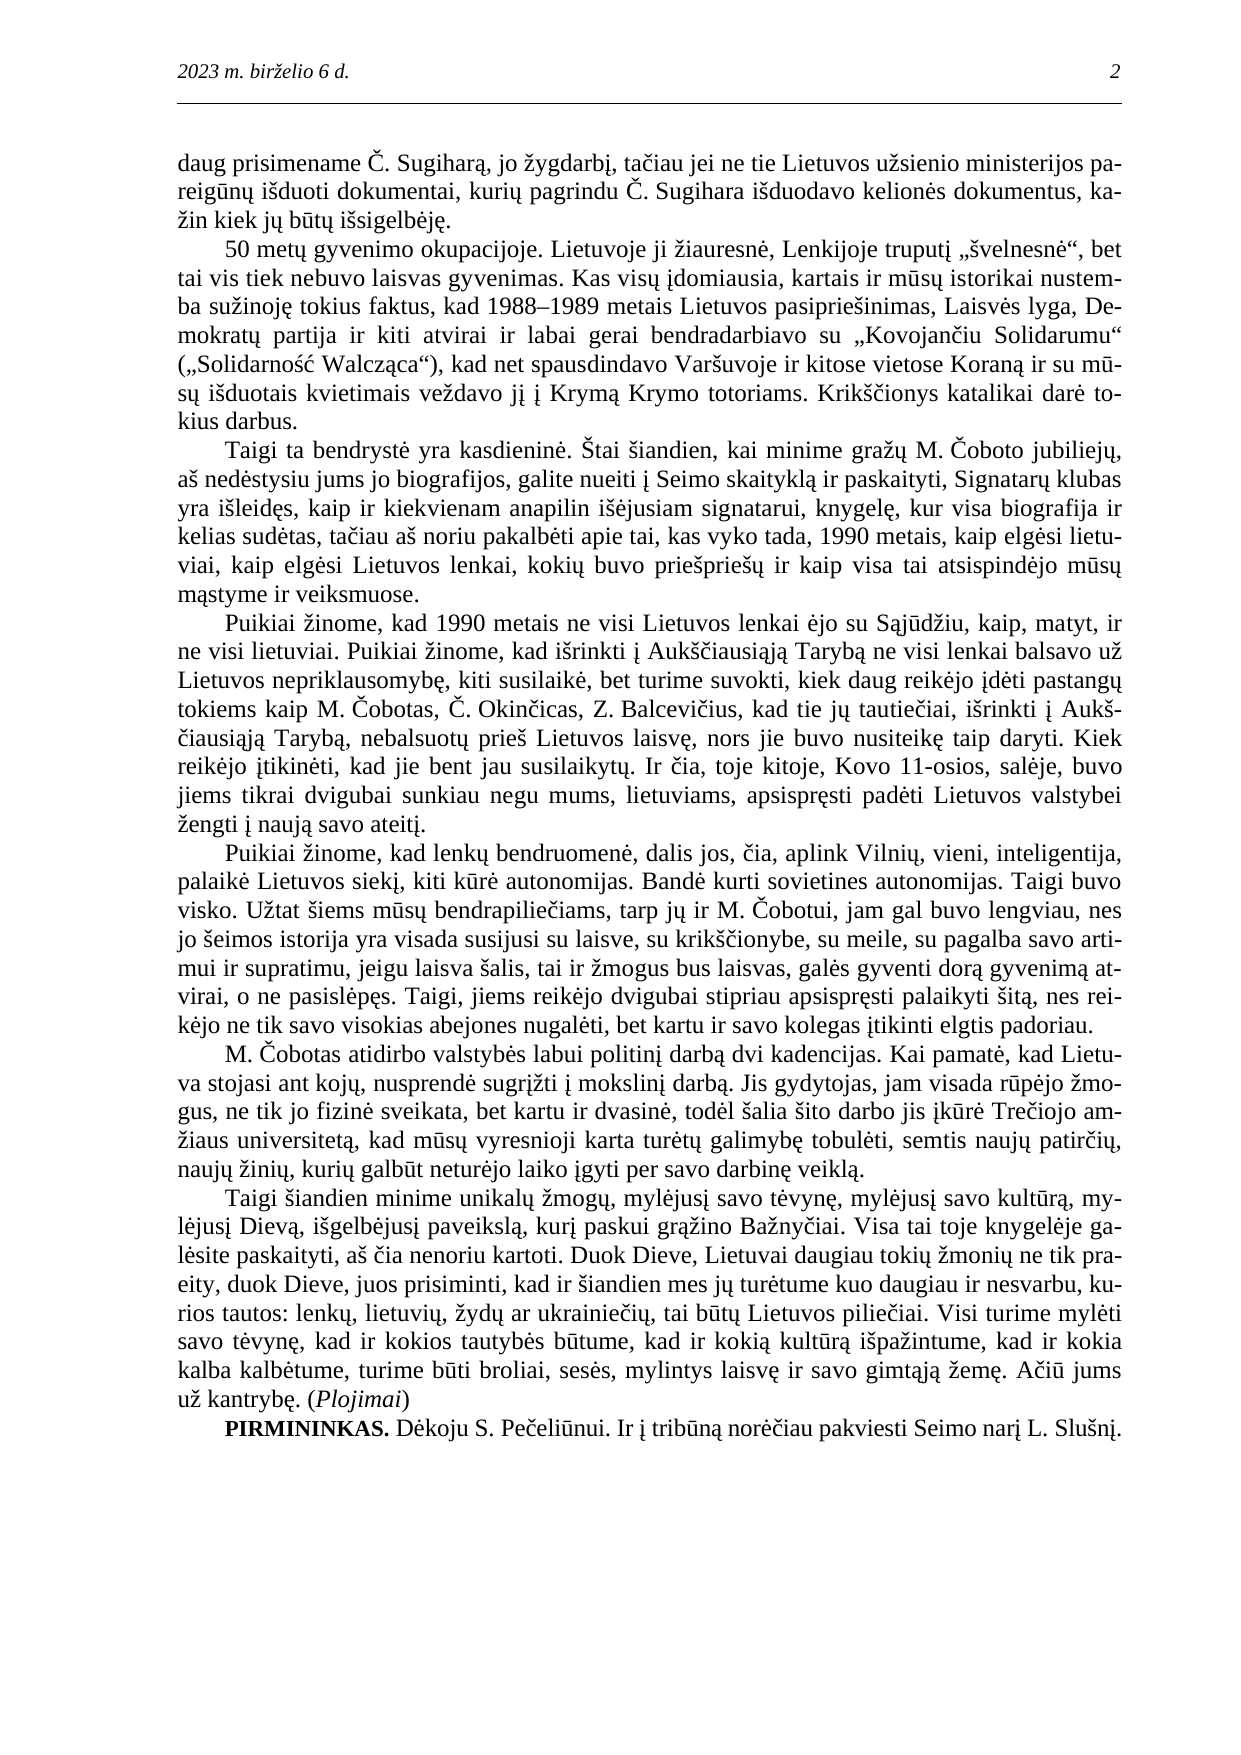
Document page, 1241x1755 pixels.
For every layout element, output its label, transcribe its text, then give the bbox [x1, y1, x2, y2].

text Tai­gi šian­dien mi­ni­me uni­ka­lų žmo­gų, my­lė­ju­sį sa­vo tė­vy­nę, my­lė­ju­sį sa­vo kul­tū­rą, my­lė­ju­sį Die­vą, iš­gel­bė­ju­sį pa­veiks­lą, ku­rį pas­kui grą­ži­no Baž­ny­čiai. Vi­sa tai to­je kny­ge­lė­je ga­lė­si­te pa­skai­ty­ti, aš čia ne­no­riu kar­to­ti. Duok Die­ve, Lie­tu­vai dau­giau to­kių žmo­nių ne tik pra­ei­ty, duok Die­ve, juos pri­si­min­ti, kad ir šian­dien mes jų tu­rė­tu­me kuo dau­giau ir ne­svar­bu, ku­rios tau­tos: len­kų, lie­tu­vių, žy­dų ar uk­rai­nie­čių, tai bū­tų Lie­tu­vos pi­lie­čiai. Vi­si tu­ri­me my­lė­ti sa­vo tė­vy­nę, kad ir ko­kios tau­ty­bės bū­tu­me, kad ir ko­kią kul­tū­rą iš­pa­žin­tu­me, kad ir ko­kia kal­ba kal­bė­tu­me, tu­ri­me bū­ti bro­liai, se­sės, my­lin­tys lais­vę ir sa­vo gim­tą­ją že­mę. Ačiū jums už kan­try­bę. (Plo­ji­mai) [177, 1183, 1122, 1413]
text PIRMININKAS. Dė­ko­ju S. Pe­če­liū­nui. Ir į tri­bū­ną no­rė­čiau pa­kvies­ti Sei­mo na­rį L. Sluš­nį. [177, 1413, 1122, 1441]
text Pui­kiai ži­no­me, kad len­kų ben­druo­me­nė, da­lis jos, čia, ap­link Vil­nių, vie­ni, in­te­li­gen­ti­ja, pa­lai­kė Lie­tu­vos sie­kį, ki­ti kū­rė au­to­no­mi­jas. Ban­dė kur­ti so­vie­ti­nes au­to­no­mi­jas. Tai­gi bu­vo vis­ko. Už­tat šiems mū­sų ben­dra­pi­lie­čiams, tarp jų ir M. Čo­bo­tui, jam gal bu­vo leng­viau, nes jo šei­mos is­to­ri­ja yra vi­sa­da su­si­ju­si su lais­ve, su krikš­čio­ny­be, su mei­le, su pa­gal­ba sa­vo ar­ti­mui ir su­pra­ti­mu, jei­gu lais­va ša­lis, tai ir žmo­gus bus lais­vas, ga­lės gy­ven­ti do­rą gy­ve­ni­mą at­vi­rai, o ne pa­si­slė­pęs. Tai­gi, jiems rei­kė­jo dvi­gu­bai stip­riau ap­si­spręs­ti pa­lai­ky­ti ši­tą, nes rei­kė­jo ne tik sa­vo vi­so­kias abe­jo­nes nu­ga­lė­ti, bet kar­tu ir sa­vo ko­le­gas įti­kin­ti elg­tis pa­do­riau. [177, 838, 1122, 1039]
text M. Čo­bo­tas ati­dir­bo vals­ty­bės la­bui po­li­ti­nį dar­bą dvi ka­den­ci­jas. Kai pa­ma­tė, kad Lie­tu­va sto­ja­si ant ko­jų, nu­spren­dė su­grįž­ti į moks­li­nį dar­bą. Jis gy­dy­to­jas, jam vi­sa­da rū­pė­jo žmo­gus, ne tik jo fi­zi­nė svei­ka­ta, bet kar­tu ir dva­si­nė, to­dėl ša­lia ši­to dar­bo jis įkū­rė Tre­čio­jo am­žiaus uni­ver­si­te­tą, kad mū­sų vy­res­nio­ji kar­ta tu­rė­tų ga­li­my­bę to­bu­lė­ti, sem­tis nau­jų pa­tir­čių, nau­jų ži­nių, ku­rių gal­būt ne­tu­rė­jo lai­ko įgy­ti per sa­vo dar­bi­nę veik­lą. [177, 1039, 1122, 1183]
text Tai­gi ta ben­drys­tė yra kas­die­ni­nė. Štai šian­dien, kai mi­ni­me gra­žų M. Čo­bo­to ju­bi­lie­jų, aš ne­dės­ty­siu jums jo biog­ra­fi­jos, ga­li­te nu­ei­ti į Sei­mo skai­tyk­lą ir pa­skai­ty­ti, Sig­na­ta­rų klu­bas yra iš­lei­dęs, kaip ir kiek­vie­nam ana­pi­lin iš­ėju­siam sig­na­ta­rui, kny­ge­lę, kur vi­sa biog­ra­fi­ja ir ke­lias su­dė­tas, ta­čiau aš no­riu pa­kal­bė­ti apie tai, kas vy­ko ta­da, 1990 me­tais, kaip el­gė­si lie­tu­viai, kaip el­gė­si Lie­tu­vos len­kai, ko­kių bu­vo prieš­prie­šų ir kaip vi­sa tai at­si­spin­dė­jo mū­sų mąs­ty­me ir veiks­muo­se. [177, 435, 1122, 608]
text Pui­kiai ži­no­me, kad 1990 me­tais ne vi­si Lie­tu­vos len­kai ėjo su Są­jū­džiu, kaip, ma­tyt, ir ne vi­si lie­tu­viai. Pui­kiai ži­no­me, kad iš­rink­ti į Aukš­čiau­si­ą­ją Ta­ry­bą ne vi­si len­kai bal­sa­vo už Lie­tu­vos ne­pri­klau­so­my­bę, ki­ti su­si­lai­kė, bet tu­ri­me su­vok­ti, kiek daug rei­kė­jo įdė­ti pa­stan­gų to­kiems kaip M. Čo­bo­tas, Č. Okin­či­cas, Z. Bal­ce­vi­čius, kad tie jų tau­tie­čiai, iš­rink­ti į Aukš­čiau­si­ą­ją Ta­ry­bą, ne­bal­suo­tų prieš Lie­tu­vos lais­vę, nors jie bu­vo nu­si­tei­kę taip da­ry­ti. Kiek rei­kė­jo įti­ki­nė­ti, kad jie bent jau su­si­lai­ky­tų. Ir čia, to­je ki­to­je, Ko­vo 11-osios, sa­lė­je, bu­vo jiems tik­rai dvi­gu­bai sun­kiau ne­gu mums, lie­tu­viams, ap­si­spręs­ti pa­dė­ti Lie­tu­vos vals­ty­bei ženg­ti į nau­ją sa­vo at­ei­tį. [177, 608, 1122, 838]
text daug pri­si­me­na­me Č. Su­gi­ha­rą, jo žyg­dar­bį, ta­čiau jei ne tie Lie­tu­vos už­sie­nio mi­nis­te­ri­jos pa­rei­gū­nų iš­duo­ti do­ku­men­tai, ku­rių pa­grin­du Č. Su­gi­ha­ra iš­duo­da­vo ke­lio­nės do­ku­men­tus, ka­žin kiek jų bū­tų iš­si­gel­bė­ję. [177, 148, 1122, 234]
text 50 me­tų gy­ve­ni­mo oku­pa­ci­jo­je. Lie­tu­vo­je ji žiau­res­nė, Len­ki­jo­je tru­pu­tį „švel­nes­nė“, bet tai vis tiek ne­bu­vo lais­vas gy­ve­ni­mas. Kas vi­sų įdo­miau­sia, kar­tais ir mū­sų is­to­ri­kai nu­stem­ba su­ži­no­ję to­kius fak­tus, kad 1988–1989 me­tais Lie­tu­vos pa­si­prie­ši­ni­mas, Lais­vės ly­ga, De­mokra­tų par­ti­ja ir ki­ti at­vi­rai ir la­bai ge­rai ben­dra­dar­bia­vo su „Ko­vo­jan­čiu So­li­da­ru­mu“ („Solidarność Walcząca“), kad net spaus­din­da­vo Var­šu­vo­je ir ki­to­se vie­to­se Ko­ra­ną ir su mū­sų iš­duo­tais kvie­ti­mais vež­da­vo jį į Kry­mą Kry­mo to­to­riams. Krikš­čio­nys ka­ta­li­kai da­rė to­kius dar­bus. [177, 234, 1122, 435]
